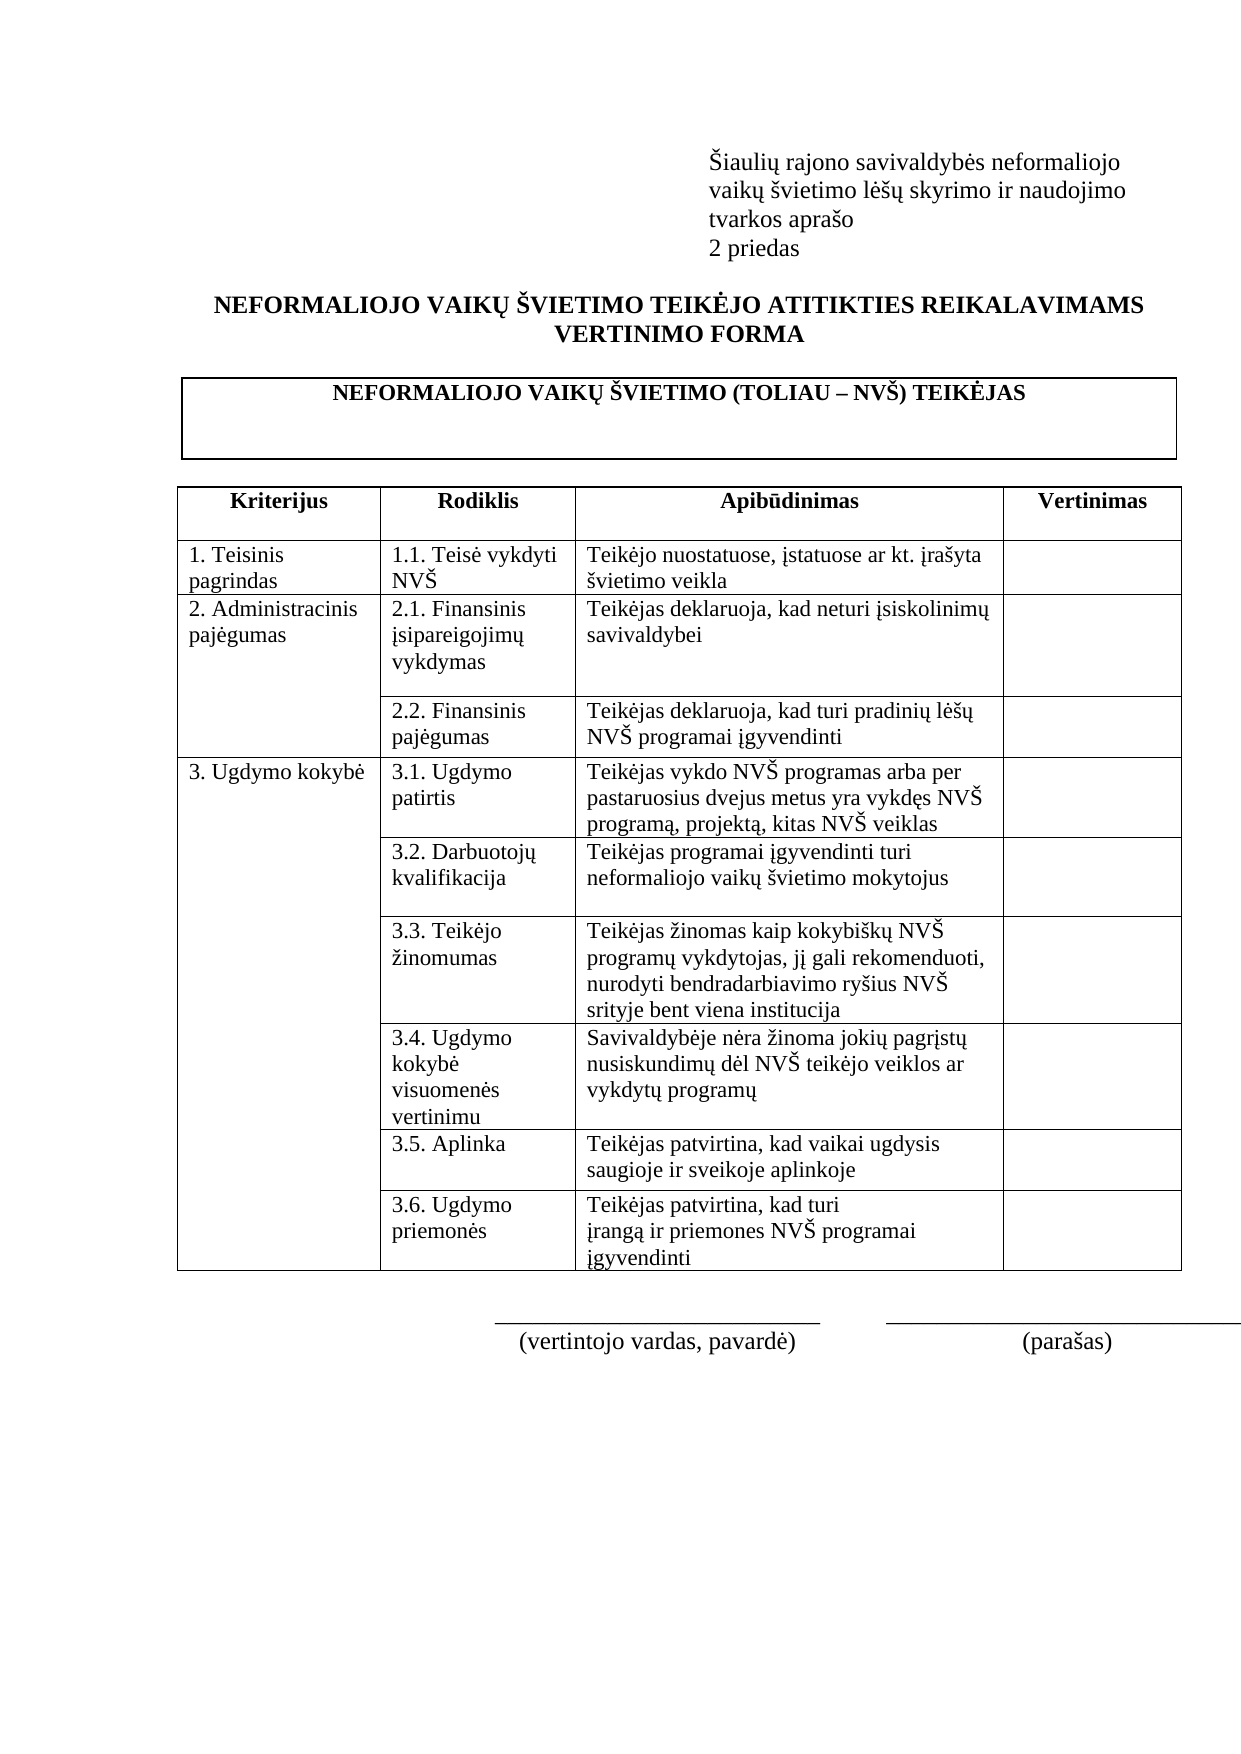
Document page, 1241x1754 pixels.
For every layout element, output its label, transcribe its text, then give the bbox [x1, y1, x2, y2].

table_header Rodiklis [381, 488, 575, 540]
table_cell 3.5. Aplinka [381, 1130, 575, 1190]
table_cell 2.1. Finansinis įsipareigojimų vykdymas [381, 595, 575, 696]
table_cell 1.1. Teisė vykdyti NVŠ [381, 541, 575, 594]
table_cell 3. Ugdymo kokybė [178, 758, 380, 1270]
table_header [177, 1298, 447, 1355]
table_cell 2. Administracinis pajėgumas [178, 595, 380, 757]
table_cell [1004, 838, 1181, 916]
table_header Apibūdinimas [576, 488, 1003, 540]
text tvarkos aprašo [177, 204, 1181, 233]
table_header NEFORMALIOJO VAIKŲ ŠVIETIMO (TOLIAU – NVŠ) TEIKĖJAS [183, 379, 1176, 458]
text Šiaulių rajono savivaldybės neformaliojo [177, 147, 1181, 176]
text NEFORMALIOJO VAIKŲ ŠVIETIMO TEIKĖJO ATITIKTIES REIKALAVIMAMS VERTINIMO FORMA [177, 291, 1181, 348]
text vaikų švietimo lėšų skyrimo ir naudojimo [177, 176, 1181, 204]
table_cell Teikėjas patvirtina, kad turi įrangą ir priemones NVŠ programai įgyvendinti [576, 1191, 1003, 1270]
table_cell Teikėjas vykdo NVŠ programas arba per pastaruosius dvejus metus yra vykdęs NVŠ programą, projektą, kitas NVŠ veiklas [576, 758, 1003, 837]
table_cell 3.4. Ugdymo kokybė visuomenės vertinimu [381, 1024, 575, 1129]
table_cell [1004, 1191, 1181, 1270]
table_header Kriterijus [178, 488, 380, 540]
table_cell [1004, 697, 1181, 757]
table_cell Teikėjas žinomas kaip kokybiškų NVŠ programų vykdytojas, jį gali rekomenduoti, nurodyti bendradarbiavimo ryšius NVŠ srityje bent viena institucija [576, 917, 1003, 1023]
table_cell 3.6. Ugdymo priemonės [381, 1191, 575, 1270]
table_cell [1004, 917, 1181, 1023]
table_cell 2.2. Finansinis pajėgumas [381, 697, 575, 757]
table_cell [1004, 1024, 1181, 1129]
text 2 priedas [177, 233, 1181, 262]
table_header _____________________________ (parašas) [868, 1298, 1240, 1355]
table_cell Teikėjas patvirtina, kad vaikai ugdysis saugioje ir sveikoje aplinkoje [576, 1130, 1003, 1190]
table_cell Teikėjas deklaruoja, kad neturi įsiskolinimų savivaldybei [576, 595, 1003, 696]
table_cell 3.1. Ugdymo patirtis [381, 758, 575, 837]
table_cell Savivaldybėje nėra žinoma jokių pagrįstų nusiskundimų dėl NVŠ teikėjo veiklos ar vykdytų programų [576, 1024, 1003, 1129]
table_cell Teikėjas deklaruoja, kad turi pradinių lėšų NVŠ programai įgyvendinti [576, 697, 1003, 757]
table_cell Teikėjo nuostatuose, įstatuose ar kt. įrašyta švietimo veikla [576, 541, 1003, 594]
table_cell [1004, 758, 1181, 837]
table_header __________________________ (vertintojo vardas, pavardė) [447, 1298, 868, 1355]
table_cell 1. Teisinis pagrindas [178, 541, 380, 594]
table_cell [1004, 1130, 1181, 1190]
table_cell Teikėjas programai įgyvendinti turi neformaliojo vaikų švietimo mokytojus [576, 838, 1003, 916]
table_cell [1004, 595, 1181, 696]
table_cell 3.3. Teikėjo žinomumas [381, 917, 575, 1023]
table_cell 3.2. Darbuotojų kvalifikacija [381, 838, 575, 916]
table_header Vertinimas [1004, 488, 1181, 540]
table_cell [1004, 541, 1181, 594]
